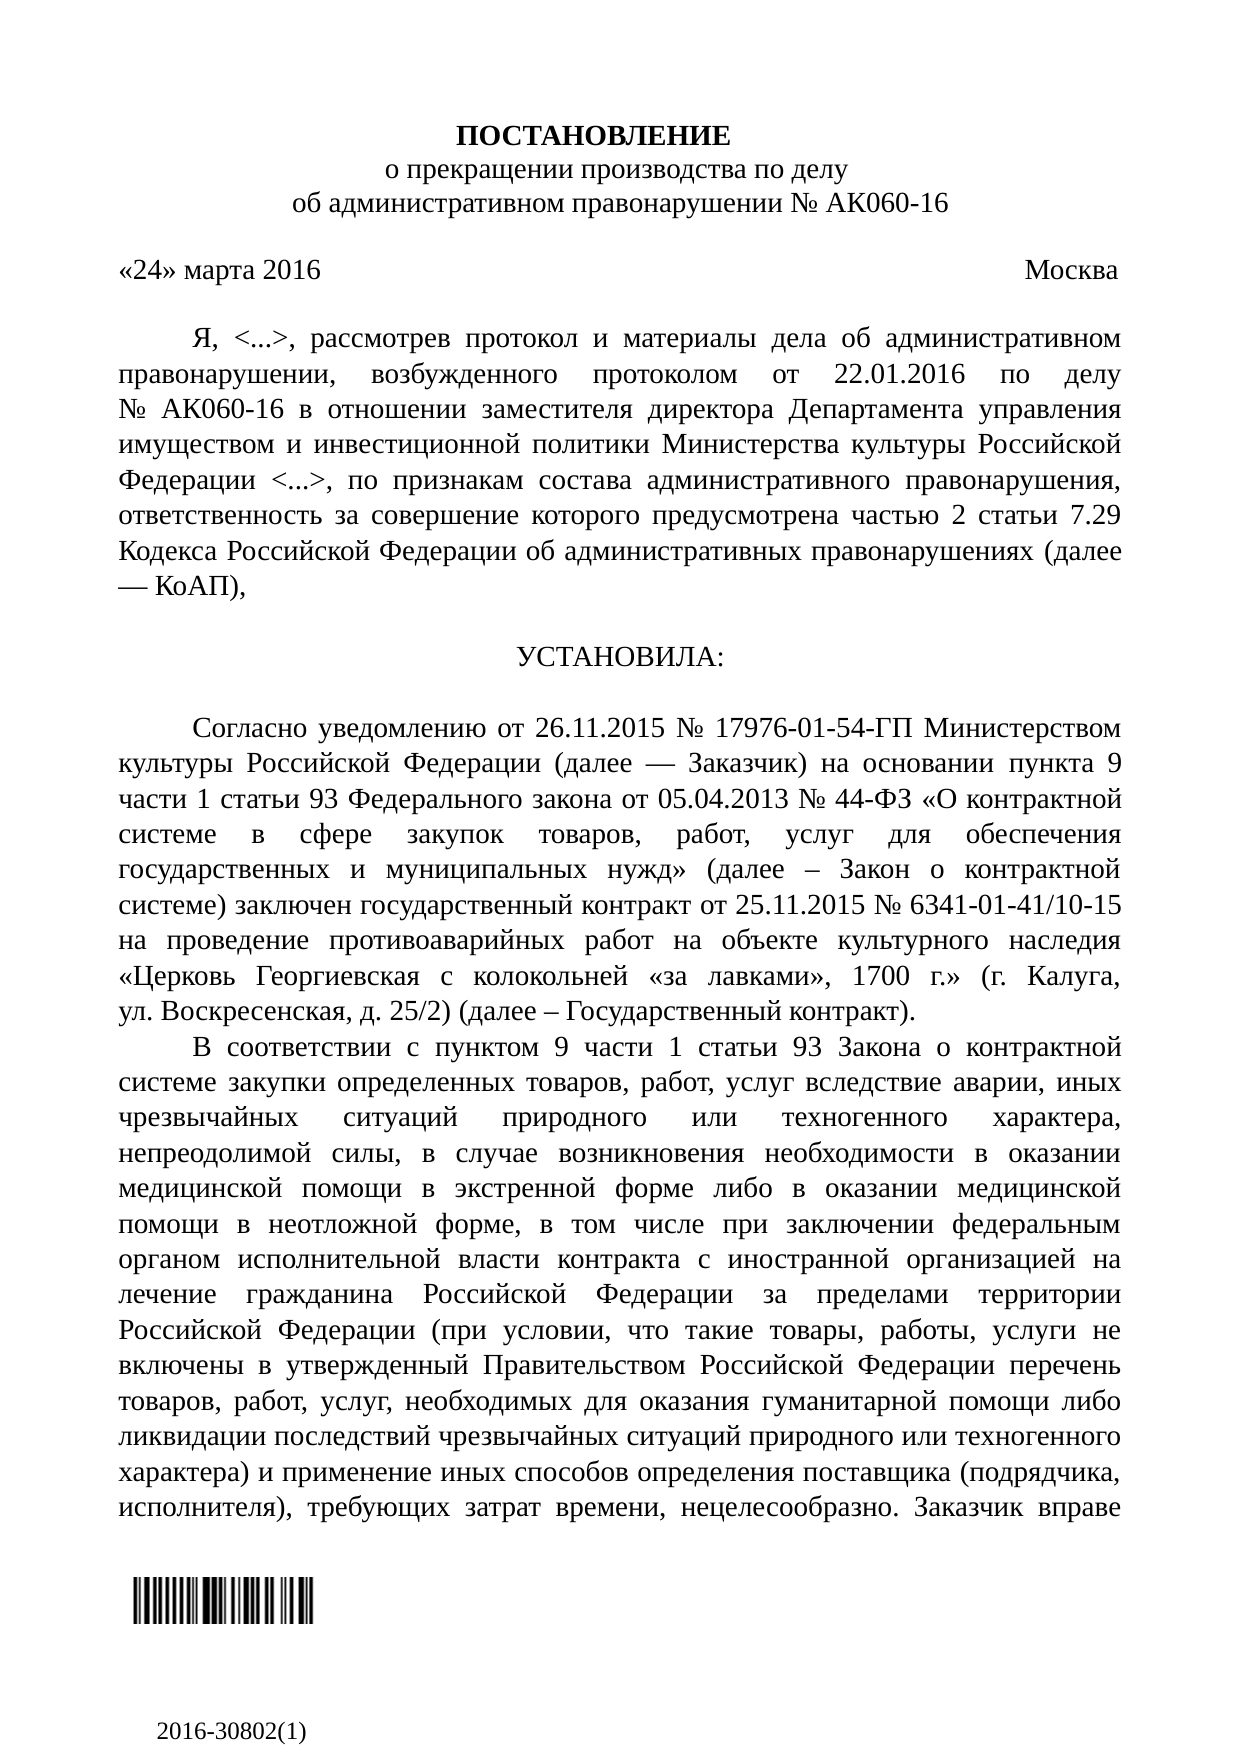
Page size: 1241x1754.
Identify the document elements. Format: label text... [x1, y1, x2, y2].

text о прекращении производства по делу [118, 152, 1122, 185]
text УСТАНОВИЛА: [118, 638, 1122, 673]
text В соответствии с пунктом 9 части 1 статьи 93 Закона о контрактной системе закупки определенных товаров, работ, услуг вследствие аварии, иных чрезвычайных ситуаций природного или техногенного характера, непреодолимой силы, в случае возникновения необходимости в оказании медицинской помощи в экстренной форме либо в оказании медицинской помощи в неотложной форме, в том числе при заключении федеральным органом исполнительной власти контракта с иностранной организацией на лечение гражданина Российской Федерации за пределами территории Российской Федерации (при условии, что такие товары, работы, услуги не включены в утвержденный Правительством Российской Федерации перечень товаров, работ, услуг, необходимых для оказания гуманитарной помощи либо ликвидации последствий чрезвычайных ситуаций природного или техногенного характера) и применение иных способов определения поставщика (подрядчика, исполнителя), требующих затрат времени, нецелесообразно. Заказчик вправе [118, 1028, 1122, 1523]
text «24» марта 2016 Москва [118, 252, 1122, 286]
text Я, <...>, рассмотрев протокол и материалы дела об административном правонарушении, возбужденного протоколом от 22.01.2016 по делу № АК060-16 в отношении заместителя директора Департамента управления имуществом и инвестиционной политики Министерства культуры Российской Федерации <...>, по признакам состава административного правонарушения, ответственность за совершение которого предусмотрена частью 2 статьи 7.29 Кодекса Российской Федерации об административных правонарушениях (далее — КоАП), [118, 319, 1122, 603]
text ПОСТАНОВЛЕНИЕ [117, 118, 1078, 152]
picture [118, 1577, 331, 1624]
text Согласно уведомлению от 26.11.2015 № 17976-01-54-ГП Министерством культуры Российской Федерации (далее — Заказчик) на основании пункта 9 части 1 статьи 93 Федерального закона от 05.04.2013 № 44-ФЗ «О контрактной системе в сфере закупок товаров, работ, услуг для обеспечения государственных и муниципальных нужд» (далее – Закон о контрактной системе) заключен государственный контракт от 25.11.2015 № 6341-01-41/10-15 на проведение противоаварийных работ на объекте культурного наследия «Церковь Георгиевская с колокольней «за лавками», 1700 г.» (г. Калуга, ул. Воскресенская, д. 25/2) (далее – Государственный контракт). [118, 709, 1122, 1028]
text об административном правонарушении № АК060-16 [118, 185, 1122, 219]
